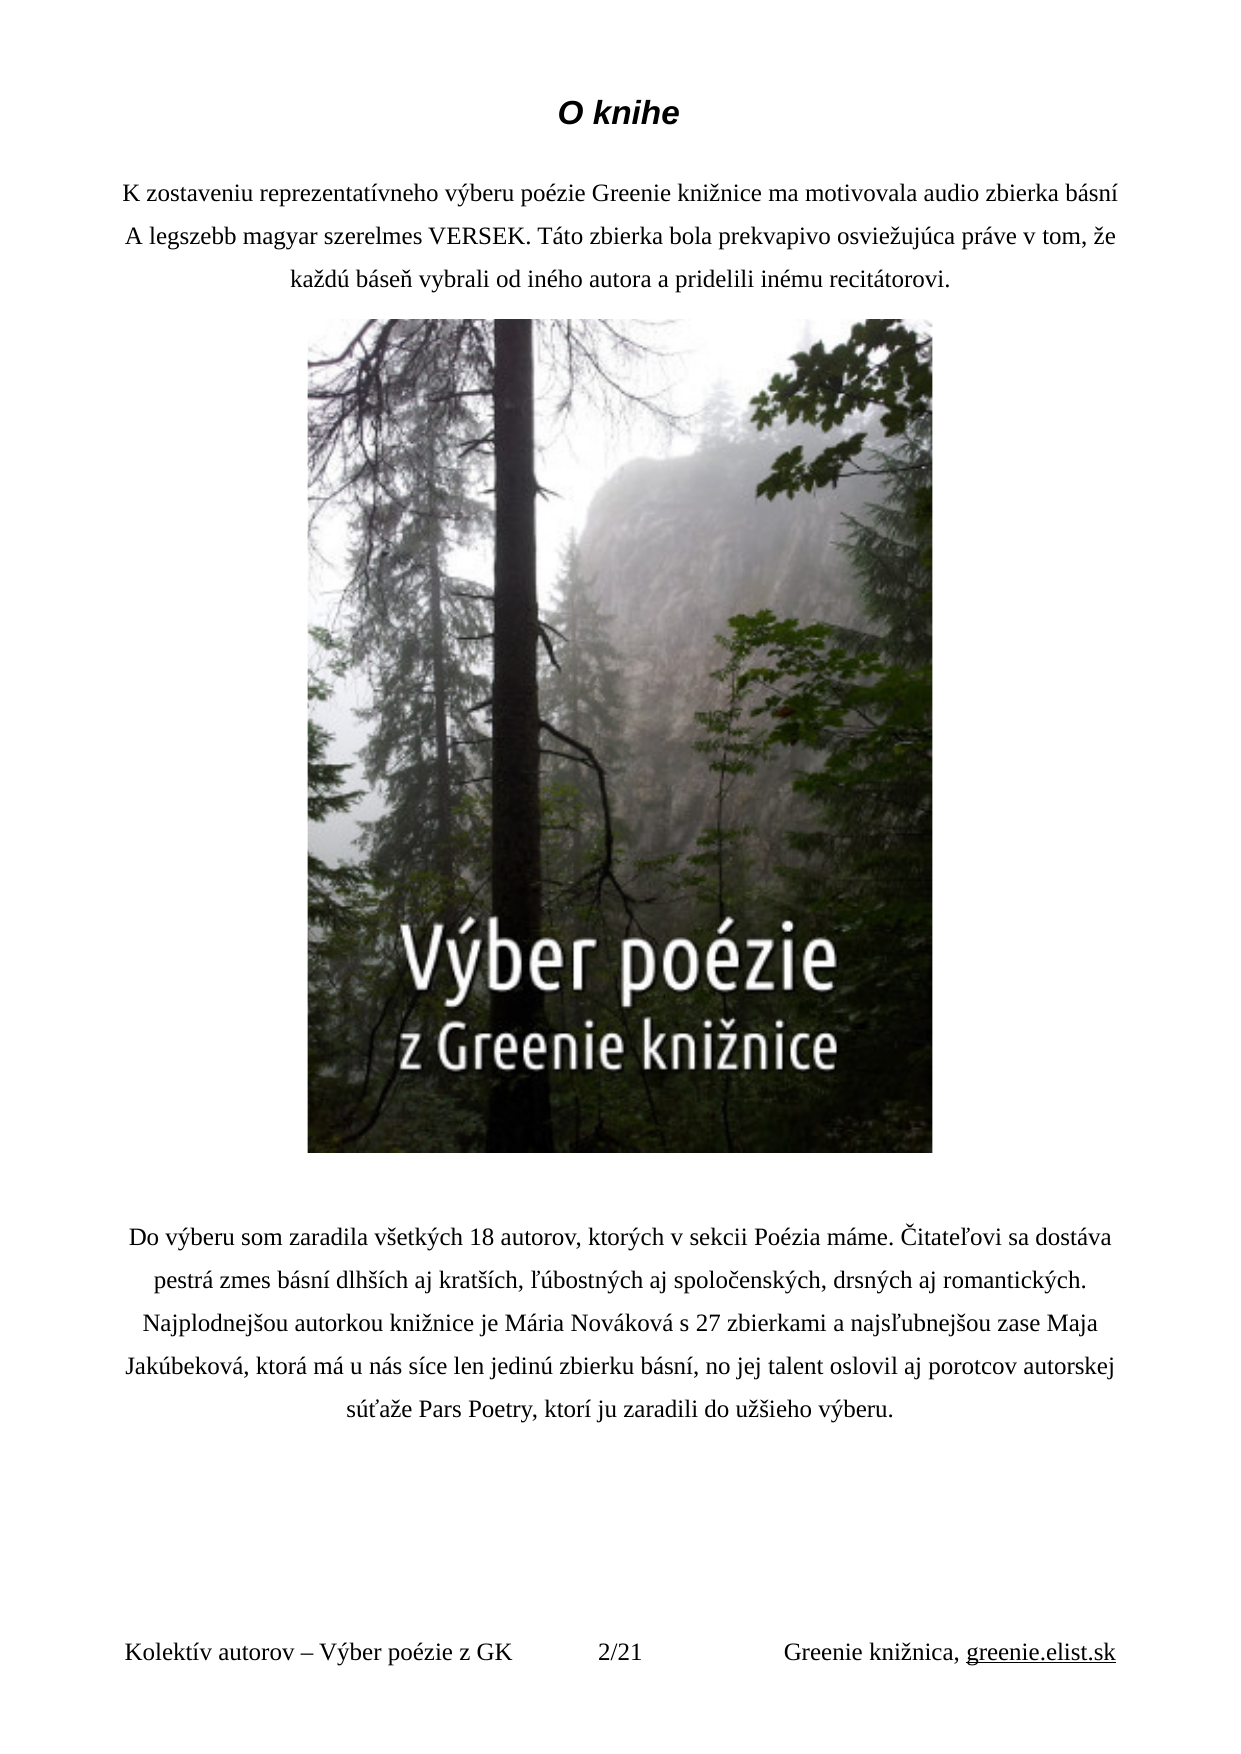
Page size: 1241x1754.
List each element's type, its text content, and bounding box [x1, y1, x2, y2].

text Do výberu som zaradila všetkých 18 autorov, ktorých v sekcii Poézia máme. Čitateľovi sa dostáva pestrá zmes básní dlhších aj kratších, ľúbostných aj spoločenských, drsných aj romantických. Najplodnejšou autorkou knižnice je Mária Nováková s 27 zbierkami a najsľubnejšou zase Maja Jakúbeková, ktorá má u nás síce len jedinú zbierku básní, no jej talent oslovil aj porotcov autorskej súťaže Pars Poetry, ktorí ju zaradili do užšieho výberu. [106, 1222, 1134, 1423]
picture [307, 319, 933, 1153]
subtitle O knihe [106, 90, 1134, 134]
text K zostaveniu reprezentatívneho výberu poézie Greenie knižnice ma motivovala audio zbierka básní A legszebb magyar szerelmes VERSEK. Táto zbierka bola prekvapivo osviežujúca práve v tom, že každú báseň vybrali od iného autora a pridelili inému recitátorovi. [106, 178, 1134, 293]
